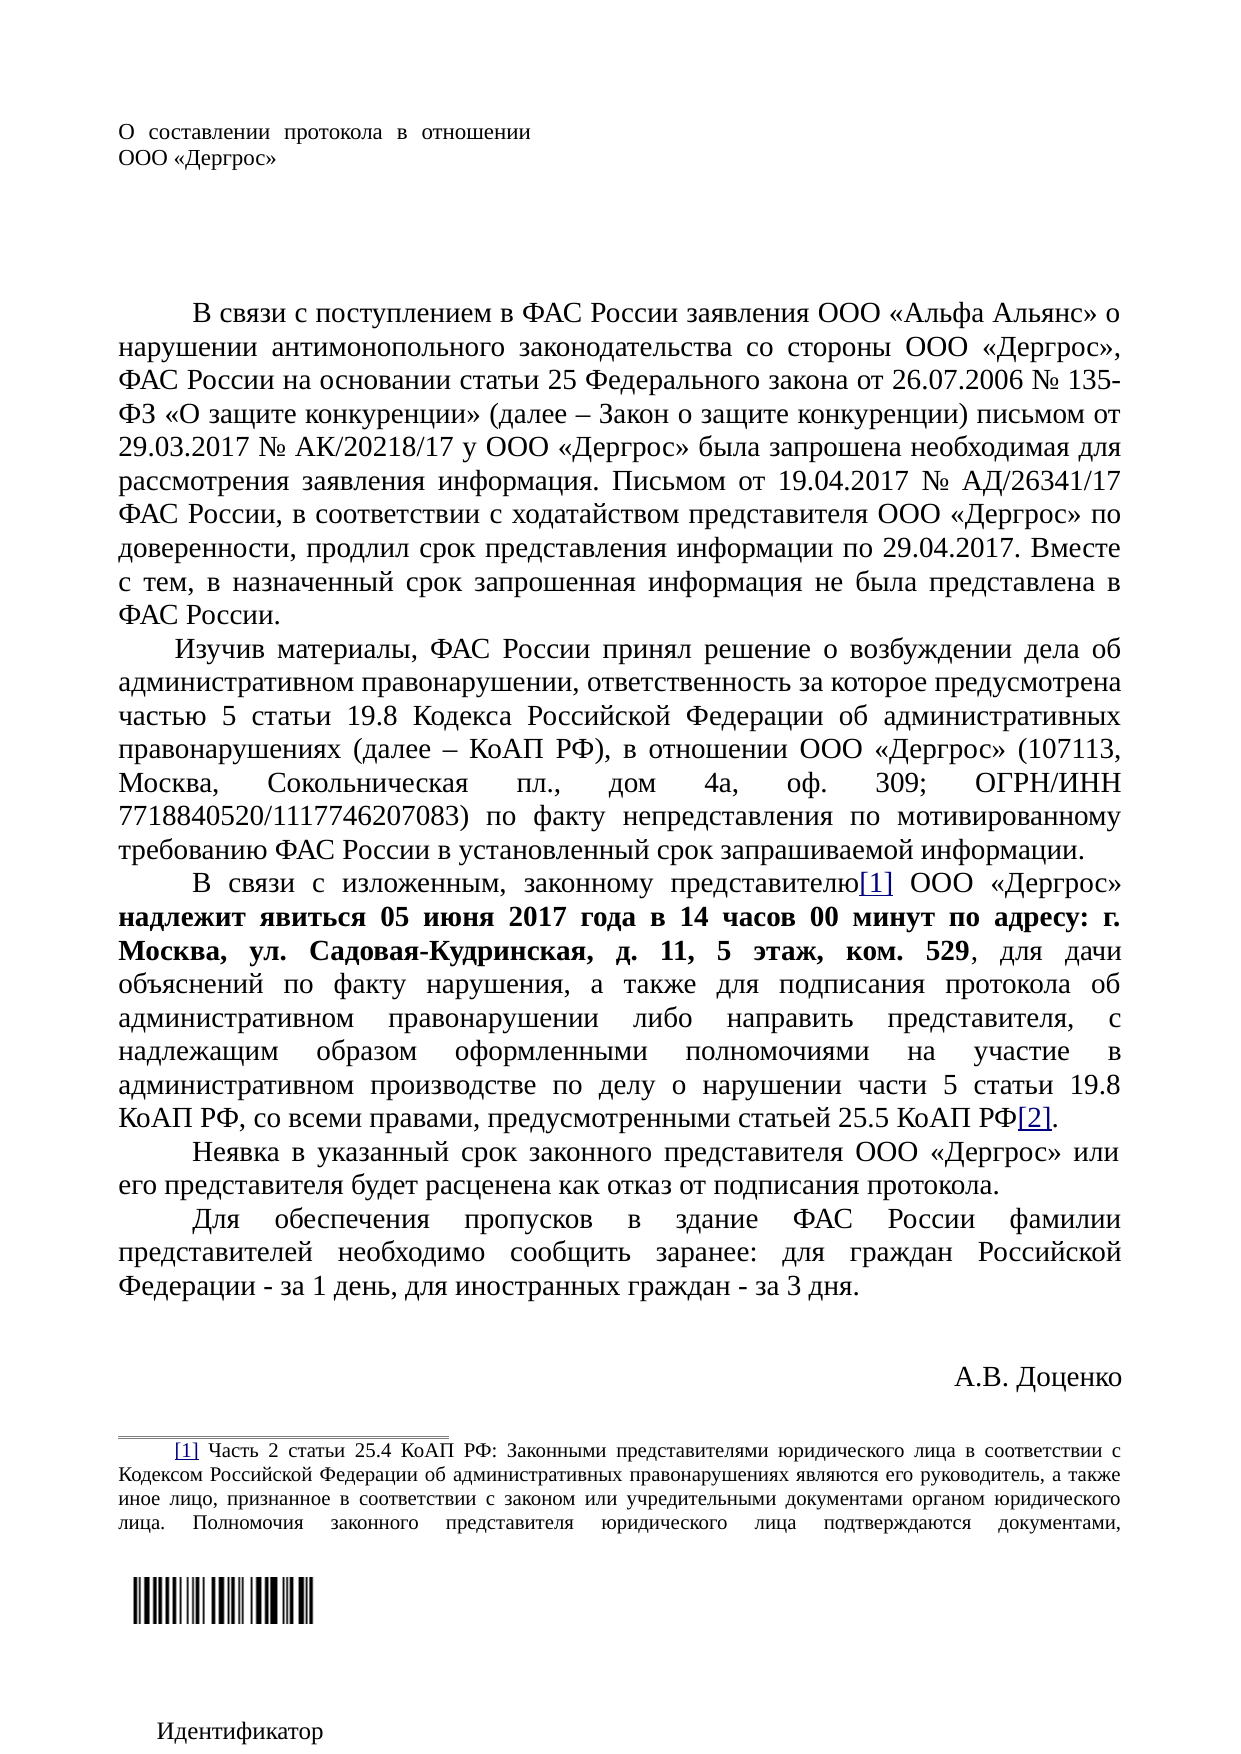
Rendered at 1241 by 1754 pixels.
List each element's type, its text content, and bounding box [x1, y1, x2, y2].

text А.В. Доценко [118, 1359, 1122, 1393]
picture [118, 1577, 331, 1624]
text Неявка в указанный срок законного представителя ООО «Дергрос» или его представителя будет расценена как отказ от подписания протокола. [118, 1134, 1120, 1201]
text В связи с изложенным, законному представителю[1] ООО «Дергрос» надлежит явиться 05 июня 2017 года в 14 часов 00 минут по адресу: г. Москва, ул. Садовая-Кудринская, д. 11, 5 этаж, ком. 529, для дачи объяснений по факту нарушения, а также для подписания протокола об административном правонарушении либо направить представителя, с надлежащим образом оформленными полномочиями на участие в административном производстве по делу о нарушении части 5 статьи 19.8 КоАП РФ, со всеми правами, предусмотренными статьей 25.5 КоАП РФ[2]. [118, 866, 1122, 1134]
text [1] Часть 2 статьи 25.4 КоАП РФ: Законными представителями юридического лица в соответствии с Кодексом Российской Федерации об административных правонарушениях являются его руководитель, а также иное лицо, признанное в соответствии с законом или учредительными документами органом юридического лица. Полномочия законного представителя юридического лица подтверждаются документами, [118, 1438, 1122, 1534]
text Изучив материалы, ФАС России принял решение о возбуждении дела об административном правонарушении, ответственность за которое предусмотрена частью 5 статьи 19.8 Кодекса Российской Федерации об административных правонарушениях (далее – КоАП РФ), в отношении ООО «Дергрос» (107113, Москва, Сокольническая пл., дом 4а, оф. 309; ОГРН/ИНН 7718840520/1117746207083) по факту непредставления по мотивированному требованию ФАС России в установленный срок запрашиваемой информации. [118, 631, 1122, 866]
text В связи с поступлением в ФАС России заявления ООО «Альфа Альянс» о нарушении антимонопольного законодательства со стороны ООО «Дергрос», ФАС России на основании статьи 25 Федерального закона от 26.07.2006 № 135-ФЗ «О защите конкуренции» (далее – Закон о защите конкуренции) письмом от 29.03.2017 № АК/20218/17 у ООО «Дергрос» была запрошена необходимая для рассмотрения заявления информация. Письмом от 19.04.2017 № АД/26341/17 ФАС России, в соответствии с ходатайством представителя ООО «Дергрос» по доверенности, продлил срок представления информации по 29.04.2017. Вместе с тем, в назначенный срок запрошенная информация не была представлена в ФАС России. [118, 295, 1122, 631]
text Для обеспечения пропусков в здание ФАС России фамилии представителей необходимо сообщить заранее: для граждан Российской Федерации - за 1 день, для иностранных граждан - за 3 дня. [118, 1201, 1122, 1302]
text О составлении протокола в отношении ООО «Дергрос» [118, 118, 532, 171]
